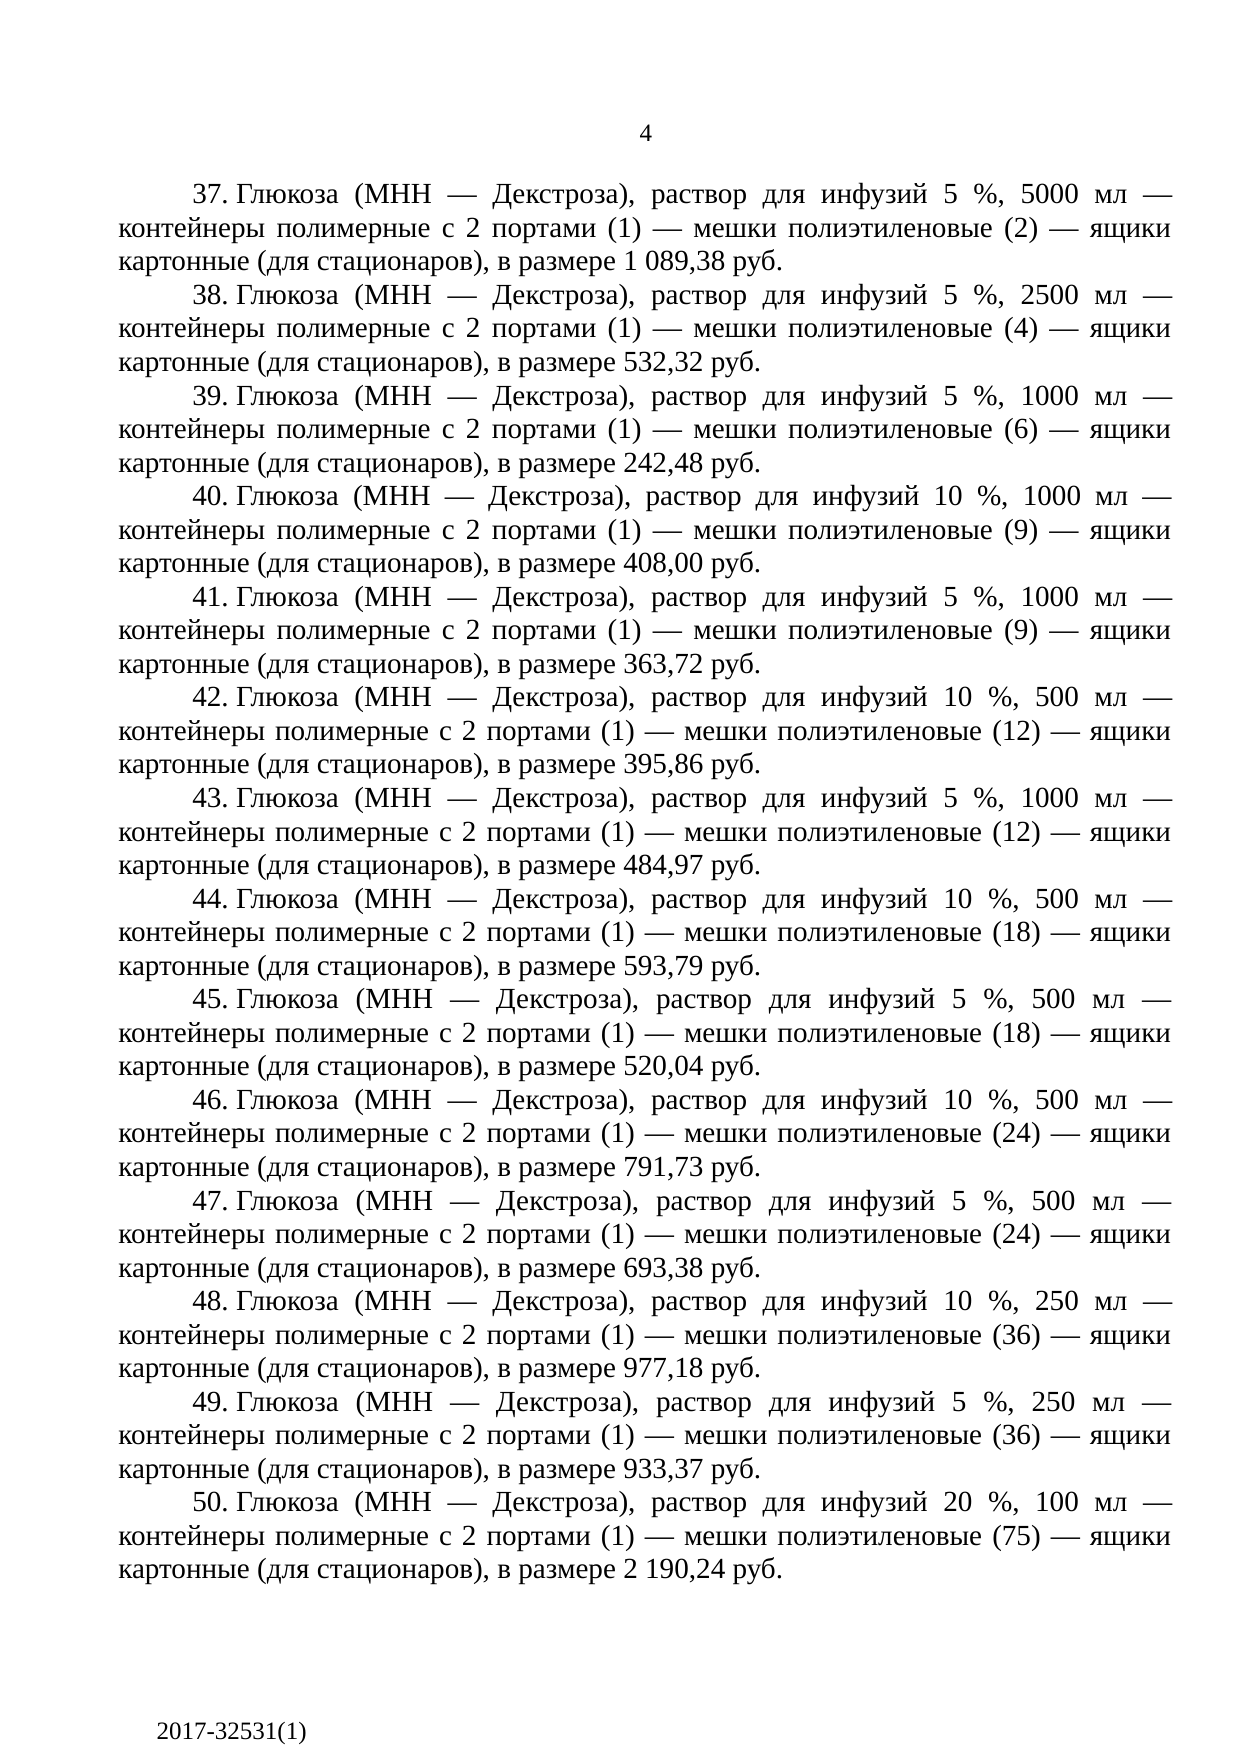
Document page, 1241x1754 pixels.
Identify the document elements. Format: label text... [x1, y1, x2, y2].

text 48. Глюкоза (МНН — Декстроза), раствор для инфузий 10 %, 250 мл — контейнеры полимерные с 2 портами (1) — мешки полиэтиленовые (36) — ящики картонные (для стационаров), в размере 977,18 руб. [118, 1283, 1173, 1384]
text 41. Глюкоза (МНН — Декстроза), раствор для инфузий 5 %, 1000 мл — контейнеры полимерные с 2 портами (1) — мешки полиэтиленовые (9) — ящики картонные (для стационаров), в размере 363,72 руб. [118, 579, 1173, 679]
text 46. Глюкоза (МНН — Декстроза), раствор для инфузий 10 %, 500 мл — контейнеры полимерные с 2 портами (1) — мешки полиэтиленовые (24) — ящики картонные (для стационаров), в размере 791,73 руб. [118, 1082, 1173, 1183]
text 39. Глюкоза (МНН — Декстроза), раствор для инфузий 5 %, 1000 мл — контейнеры полимерные с 2 портами (1) — мешки полиэтиленовые (6) — ящики картонные (для стационаров), в размере 242,48 руб. [118, 378, 1173, 478]
text 45. Глюкоза (МНН — Декстроза), раствор для инфузий 5 %, 500 мл — контейнеры полимерные с 2 портами (1) — мешки полиэтиленовые (18) — ящики картонные (для стационаров), в размере 520,04 руб. [118, 981, 1173, 1082]
text 37. Глюкоза (МНН — Декстроза), раствор для инфузий 5 %, 5000 мл — контейнеры полимерные с 2 портами (1) — мешки полиэтиленовые (2) — ящики картонные (для стационаров), в размере 1 089,38 руб. [118, 176, 1173, 277]
text 44. Глюкоза (МНН — Декстроза), раствор для инфузий 10 %, 500 мл — контейнеры полимерные с 2 портами (1) — мешки полиэтиленовые (18) — ящики картонные (для стационаров), в размере 593,79 руб. [118, 881, 1173, 981]
text 40. Глюкоза (МНН — Декстроза), раствор для инфузий 10 %, 1000 мл — контейнеры полимерные с 2 портами (1) — мешки полиэтиленовые (9) — ящики картонные (для стационаров), в размере 408,00 руб. [118, 478, 1173, 579]
text 43. Глюкоза (МНН — Декстроза), раствор для инфузий 5 %, 1000 мл — контейнеры полимерные с 2 портами (1) — мешки полиэтиленовые (12) — ящики картонные (для стационаров), в размере 484,97 руб. [118, 780, 1173, 881]
text 49. Глюкоза (МНН — Декстроза), раствор для инфузий 5 %, 250 мл — контейнеры полимерные с 2 портами (1) — мешки полиэтиленовые (36) — ящики картонные (для стационаров), в размере 933,37 руб. [118, 1384, 1173, 1484]
text 42. Глюкоза (МНН — Декстроза), раствор для инфузий 10 %, 500 мл — контейнеры полимерные с 2 портами (1) — мешки полиэтиленовые (12) — ящики картонные (для стационаров), в размере 395,86 руб. [118, 679, 1173, 780]
text 50. Глюкоза (МНН — Декстроза), раствор для инфузий 20 %, 100 мл — контейнеры полимерные с 2 портами (1) — мешки полиэтиленовые (75) — ящики картонные (для стационаров), в размере 2 190,24 руб. [118, 1484, 1173, 1585]
text 38. Глюкоза (МНН — Декстроза), раствор для инфузий 5 %, 2500 мл — контейнеры полимерные с 2 портами (1) — мешки полиэтиленовые (4) — ящики картонные (для стационаров), в размере 532,32 руб. [118, 277, 1173, 378]
text 47. Глюкоза (МНН — Декстроза), раствор для инфузий 5 %, 500 мл — контейнеры полимерные с 2 портами (1) — мешки полиэтиленовые (24) — ящики картонные (для стационаров), в размере 693,38 руб. [118, 1183, 1173, 1283]
